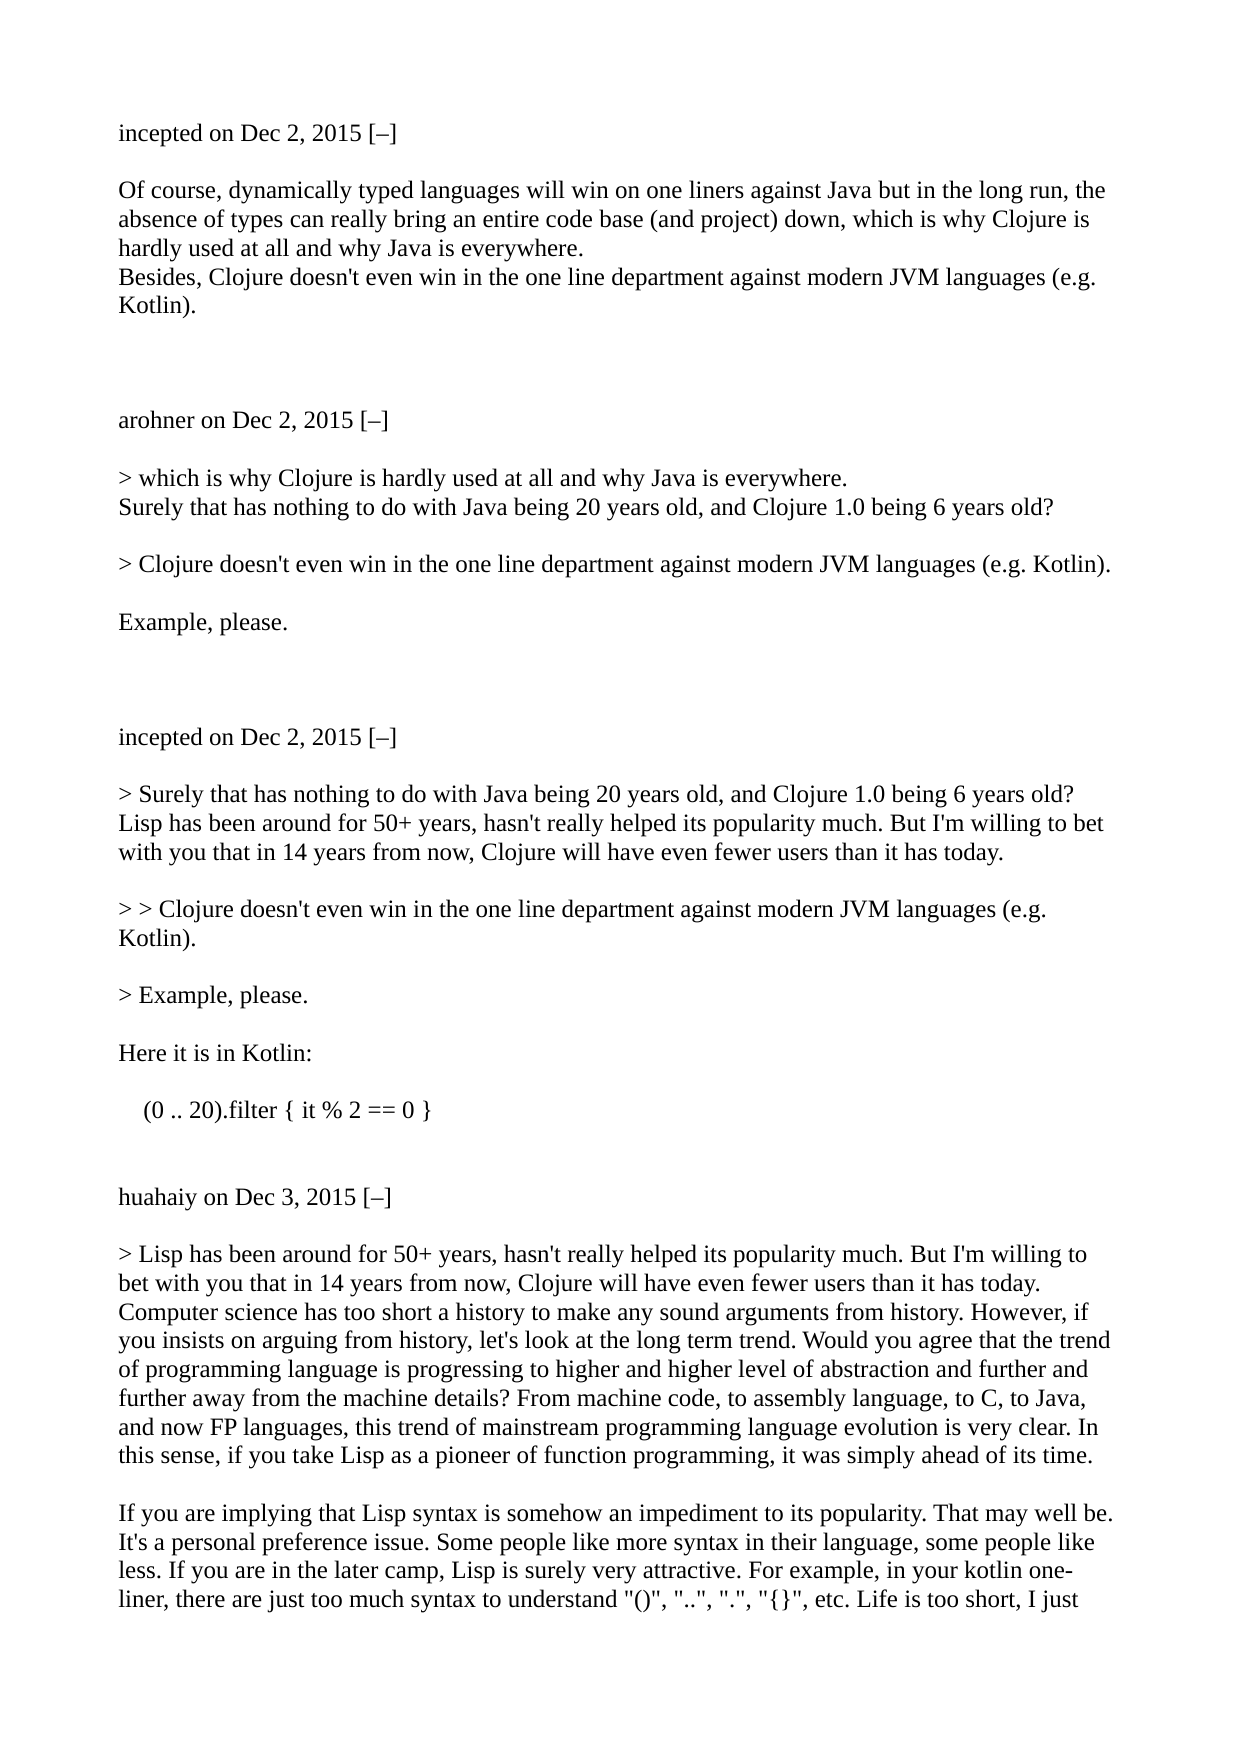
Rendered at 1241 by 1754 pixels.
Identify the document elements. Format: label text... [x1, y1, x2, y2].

text If you are implying that Lisp syntax is somehow an impediment to its popularity. That may well be. It's a personal preference issue. Some people like more syntax in their language, some people like less. If you are in the later camp, Lisp is surely very attractive. For example, in your kotlin one-liner, there are just too much syntax to understand "()", "..", ".", "{}", etc. Life is too short, I just [118, 1498, 1122, 1613]
text Besides, Clojure doesn't even win in the one line department against modern JVM languages (e.g. Kotlin). [118, 262, 1122, 319]
text Lisp has been around for 50+ years, hasn't really helped its popularity much. But I'm willing to bet with you that in 14 years from now, Clojure will have even fewer users than it has today. [118, 808, 1122, 866]
text Of course, dynamically typed languages will win on one liners against Java but in the long run, the absence of types can really bring an entire code base (and project) down, which is why Clojure is hardly used at all and why Java is everywhere. [118, 176, 1122, 262]
text incepted on Dec 2, 2015 [–] [118, 118, 1122, 147]
text > Example, please. [118, 981, 1122, 1009]
text huahaiy on Dec 3, 2015 [–] [118, 1182, 1122, 1211]
text Computer science has too short a history to make any sound arguments from history. However, if you insists on arguing from history, let's look at the long term trend. Would you agree that the trend of programming language is progressing to higher and higher level of abstraction and further and further away from the machine details? From machine code, to assembly language, to C, to Java, and now FP languages, this trend of mainstream programming language evolution is very clear. In this sense, if you take Lisp as a pioneer of function programming, it was simply ahead of its time. [118, 1297, 1122, 1469]
text Surely that has nothing to do with Java being 20 years old, and Clojure 1.0 being 6 years old? [118, 492, 1122, 521]
text > Lisp has been around for 50+ years, hasn't really helped its popularity much. But I'm willing to bet with you that in 14 years from now, Clojure will have even fewer users than it has today. [118, 1239, 1122, 1297]
text arohner on Dec 2, 2015 [–] [118, 406, 1122, 434]
text > which is why Clojure is hardly used at all and why Java is everywhere. [118, 463, 1122, 492]
text incepted on Dec 2, 2015 [–] [118, 722, 1122, 751]
text Example, please. [118, 607, 1122, 636]
text > > Clojure doesn't even win in the one line department against modern JVM languages (e.g. Kotlin). [118, 894, 1122, 952]
text > Clojure doesn't even win in the one line department against modern JVM languages (e.g. Kotlin). [118, 549, 1122, 578]
text (0 .. 20).filter { it % 2 == 0 } [118, 1096, 1122, 1124]
text Here it is in Kotlin: [118, 1038, 1122, 1067]
text > Surely that has nothing to do with Java being 20 years old, and Clojure 1.0 being 6 years old? [118, 779, 1122, 808]
